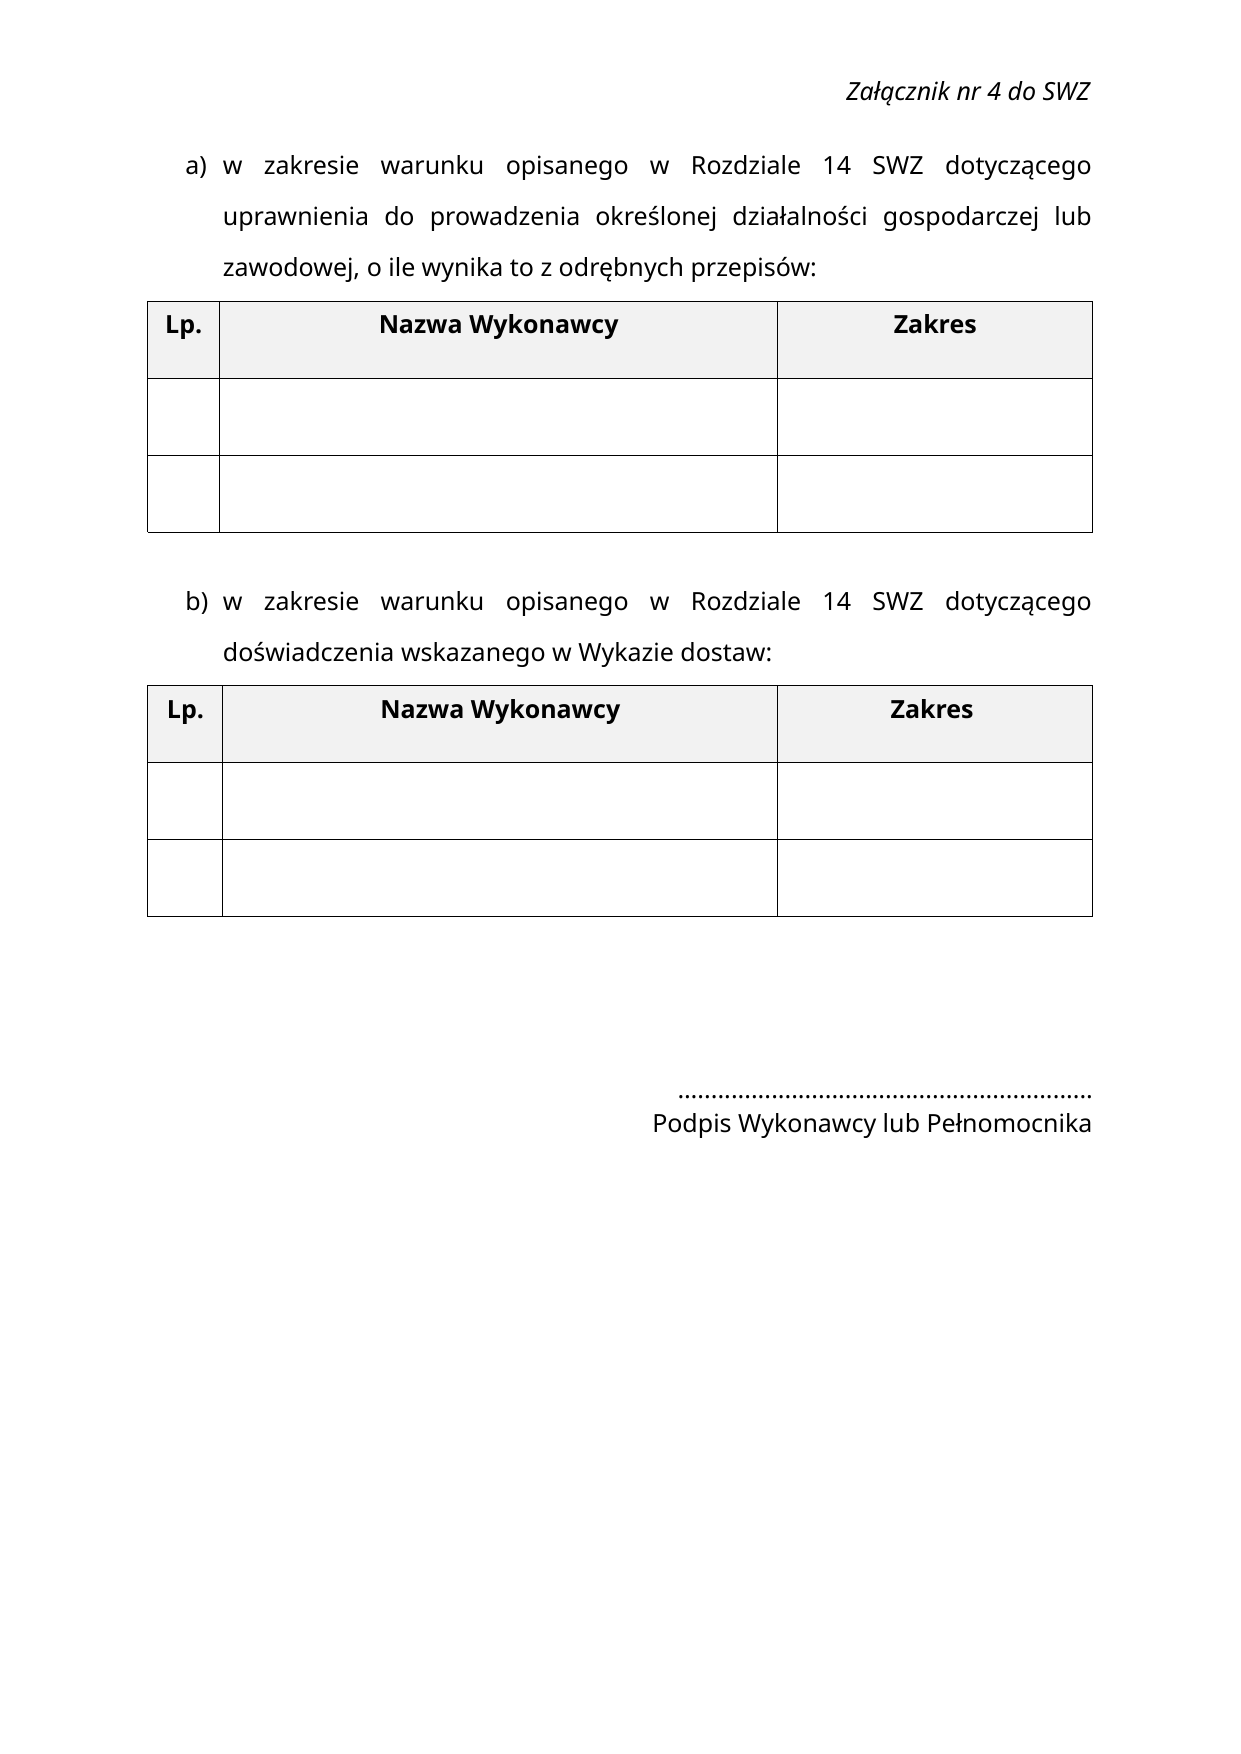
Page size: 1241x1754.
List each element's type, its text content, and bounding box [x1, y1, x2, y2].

table_cell [148, 763, 222, 839]
text …........................................................... [148, 1072, 1093, 1106]
table_cell [148, 840, 222, 916]
list w zakresie warunku opisanego w Rozdziale 14 SWZ dotyczącego uprawnienia do prowadzenia określonej działalności gospodarczej lub zawodowej, o ile wynika to z odrębnych przepisów: [185, 148, 1093, 284]
table_header Nazwa Wykonawcy [223, 686, 777, 762]
list w zakresie warunku opisanego w Rozdziale 14 SWZ dotyczącego doświadczenia wskazanego w Wykazie dostaw: [185, 583, 1093, 668]
table_cell [223, 840, 777, 916]
table_header Lp. [148, 302, 219, 378]
table_cell [778, 456, 1092, 532]
table_cell [778, 763, 1092, 839]
table_cell [223, 763, 777, 839]
table_cell [778, 840, 1092, 916]
table_cell [148, 379, 219, 455]
table_cell [220, 379, 777, 455]
table_header Zakres [778, 686, 1092, 762]
table_cell [148, 456, 219, 532]
table_header Zakres [778, 302, 1092, 378]
table_header Lp. [148, 686, 222, 762]
table_header Nazwa Wykonawcy [220, 302, 777, 378]
table_cell [778, 379, 1092, 455]
text Podpis Wykonawcy lub Pełnomocnika [148, 1106, 1093, 1140]
table_cell [220, 456, 777, 532]
